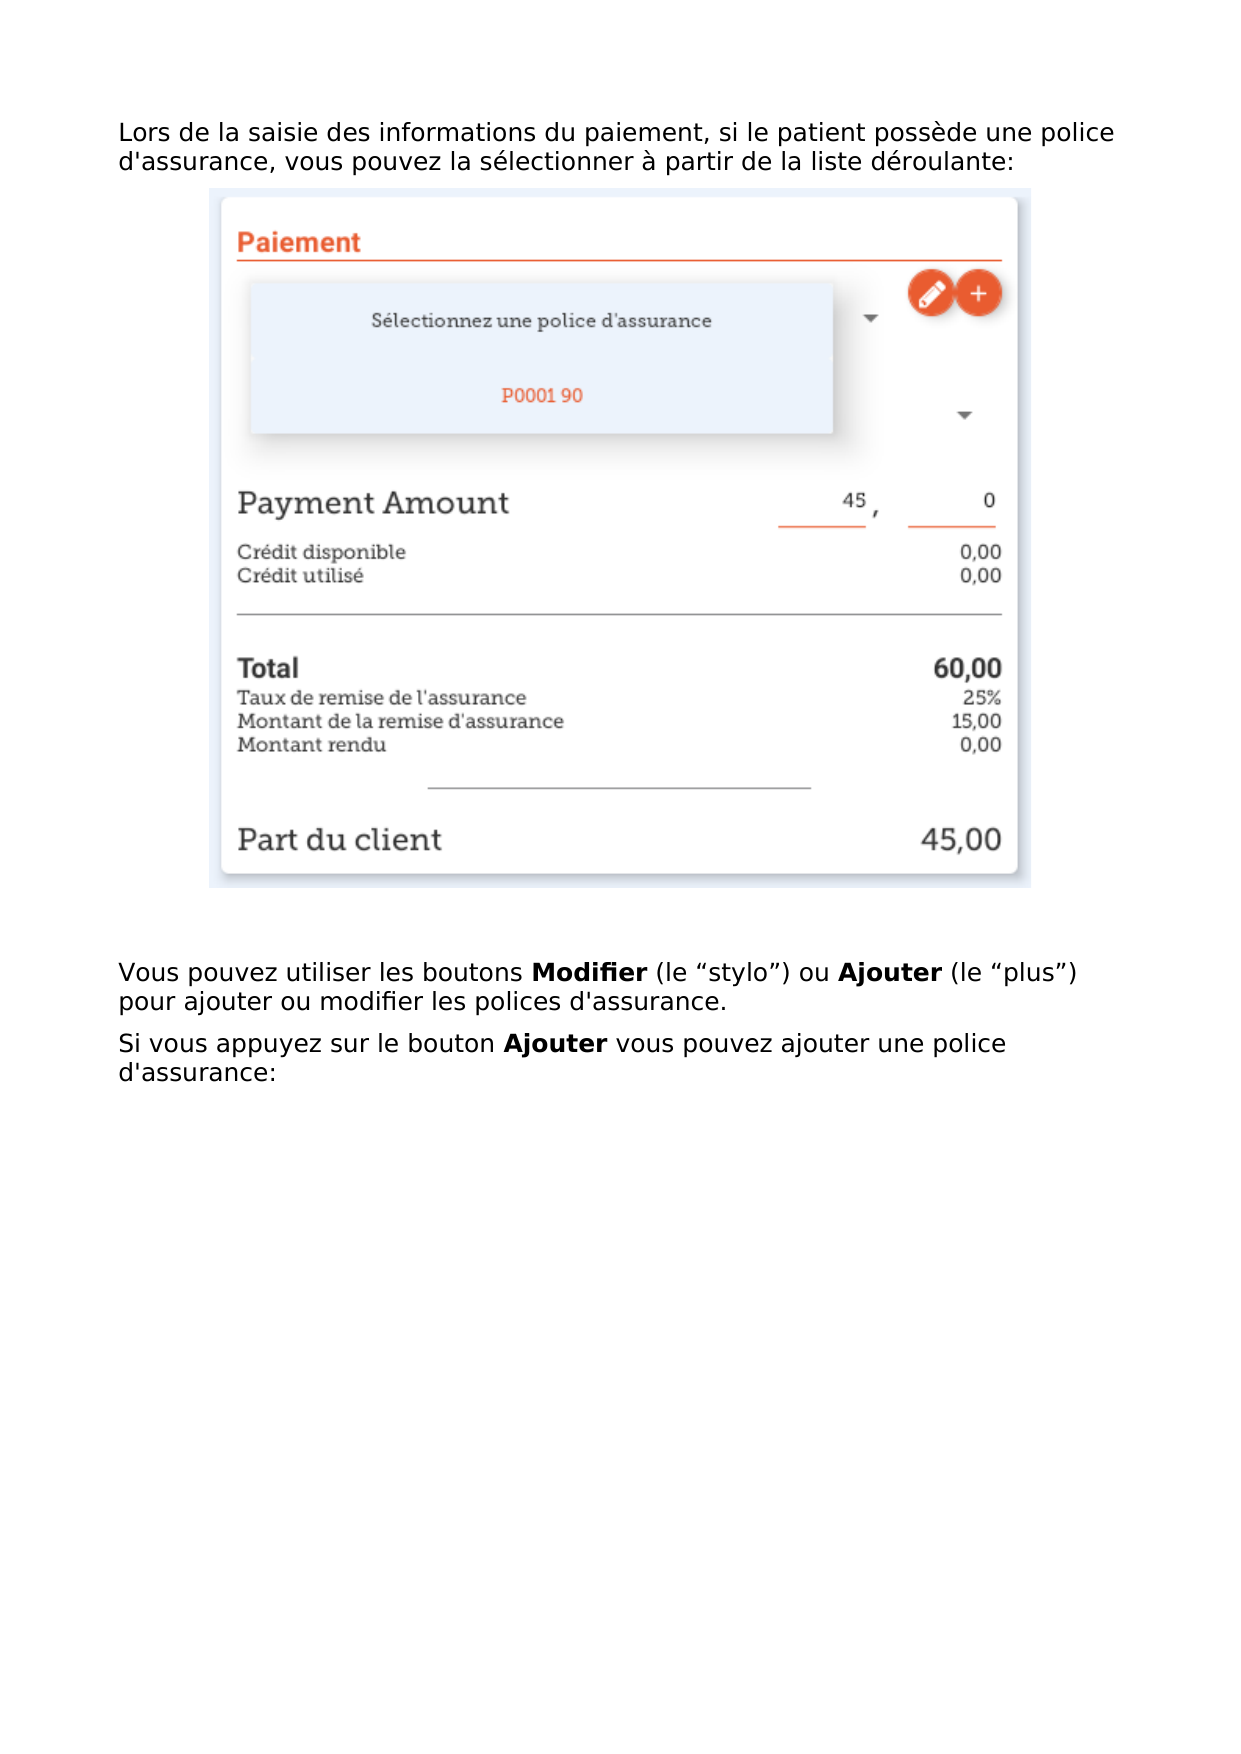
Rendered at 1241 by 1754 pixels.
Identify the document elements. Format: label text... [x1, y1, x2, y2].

picture [209, 188, 1032, 888]
text Vous pouvez utiliser les boutons Modifier (le “stylo”) ou Ajouter (le “plus”) pour ajouter ou modifier les polices d'assurance. [118, 958, 1122, 1017]
text Lors de la saisie des informations du paiement, si le patient possède une police d'assurance, vous pouvez la sélectionner à partir de la liste déroulante: [118, 118, 1122, 176]
text Si vous appuyez sur le bouton Ajouter vous pouvez ajouter une police d'assurance: [118, 1029, 1122, 1087]
